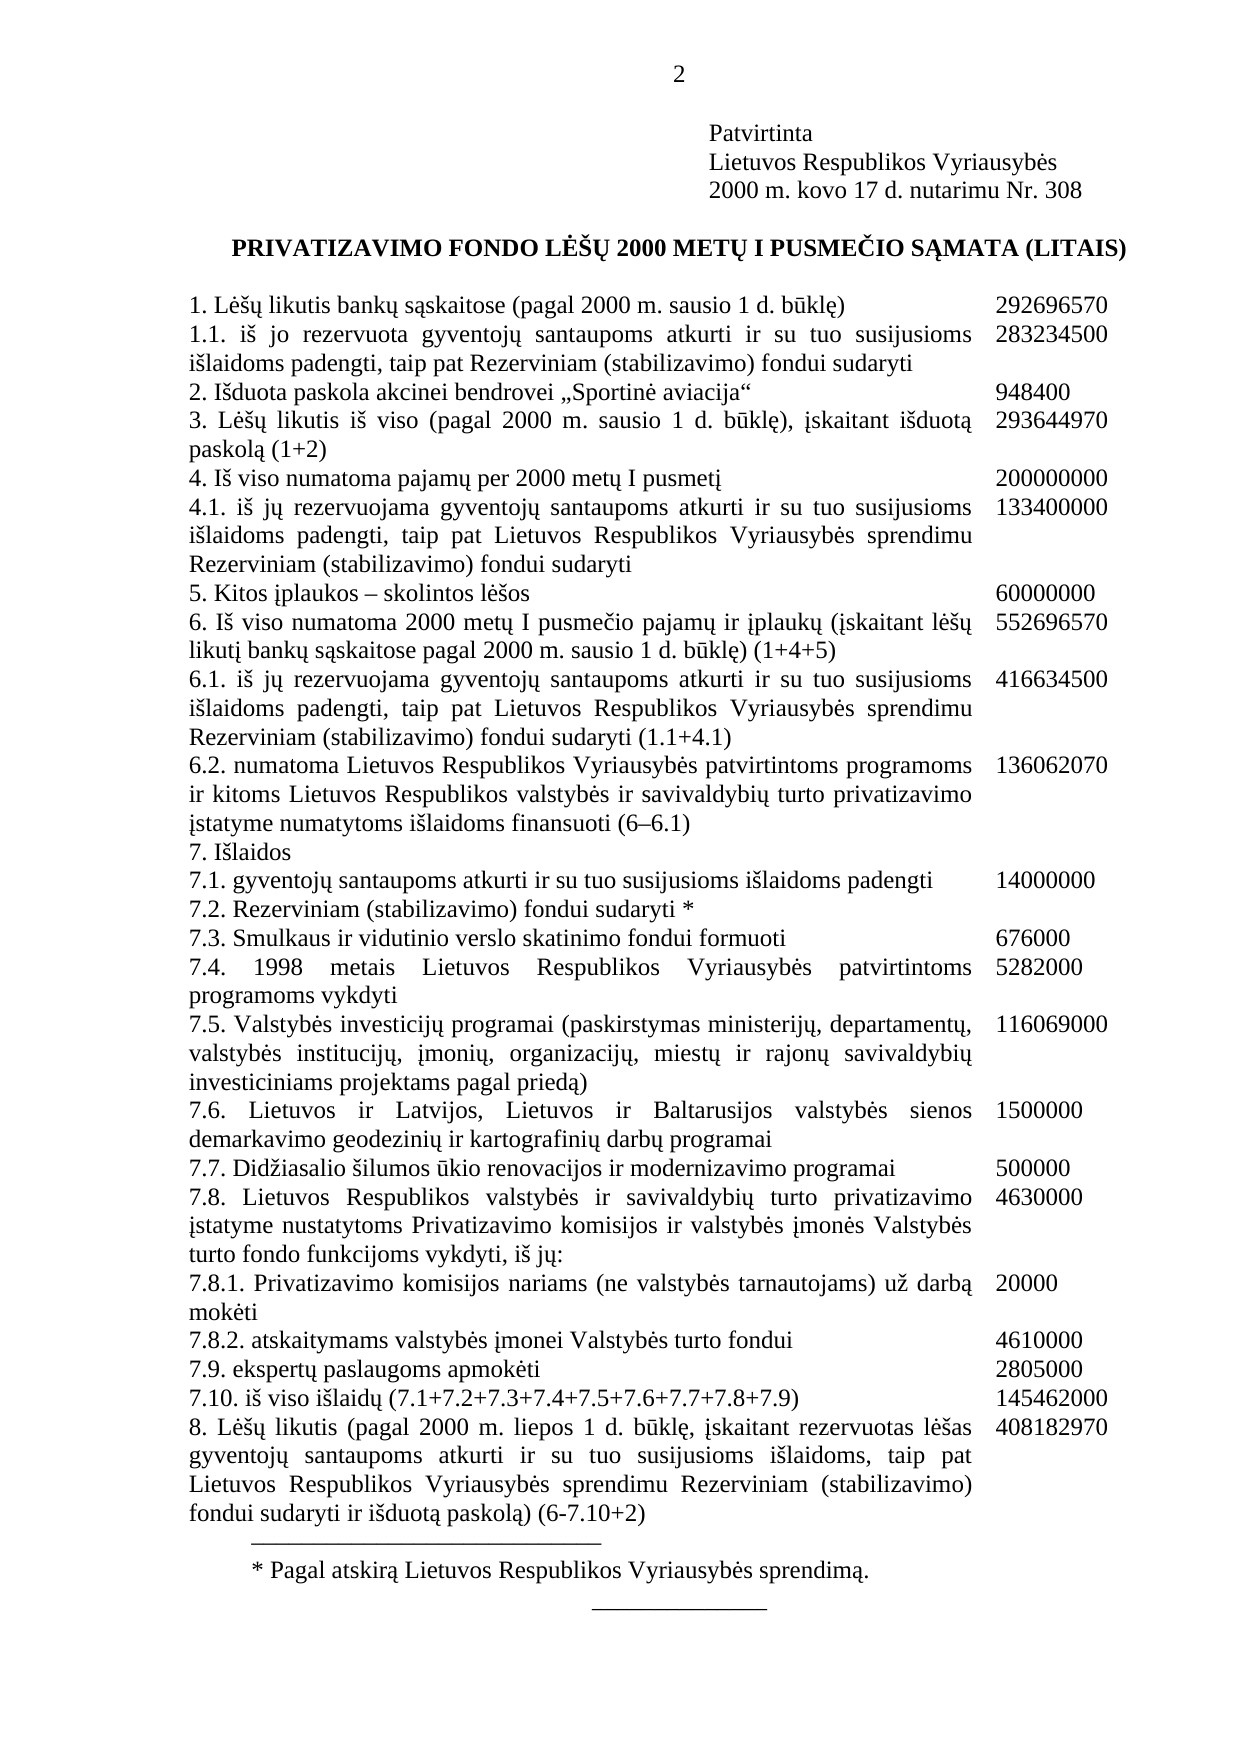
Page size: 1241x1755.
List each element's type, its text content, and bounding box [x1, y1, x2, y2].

table_cell 676000 [984, 923, 1181, 952]
table_cell 4630000 [984, 1182, 1181, 1268]
table_cell 4.1. iš jų rezervuojama gyventojų santaupoms atkurti ir su tuo susijusioms išlaidoms padengti, taip pat Lietuvos Respublikos Vyriausybės sprendimu Rezerviniam (stabilizavimo) fondui sudaryti [177, 492, 984, 578]
table_cell 408182970 [984, 1412, 1181, 1527]
table_cell 283234500 [984, 319, 1181, 377]
table_cell 116069000 [984, 1009, 1181, 1096]
table_cell 20000 [984, 1268, 1181, 1326]
table_cell 7.2. Rezerviniam (stabilizavimo) fondui sudaryti * [177, 894, 984, 923]
table_cell 4610000 [984, 1326, 1181, 1354]
table_cell 1500000 [984, 1096, 1181, 1153]
text Patvirtinta [177, 118, 1181, 147]
table_cell 133400000 [984, 492, 1181, 578]
table_cell 14000000 [984, 866, 1181, 894]
table_cell 8. Lėšų likutis (pagal 2000 m. liepos 1 d. būklę, įskaitant rezervuotas lėšas gyventojų santaupoms atkurti ir su tuo susijusioms išlaidoms, taip pat Lietuvos Respublikos Vyriausybės sprendimu Rezerviniam (stabilizavimo) fondui sudaryti ir išduotą paskolą) (6-7.10+2) [177, 1412, 984, 1527]
table_cell 7.4. 1998 metais Lietuvos Respublikos Vyriausybės patvirtintoms programoms vykdyti [177, 952, 984, 1009]
table_cell 7.5. Valstybės investicijų programai (paskirstymas ministerijų, departamentų, valstybės institucijų, įmonių, organizacijų, miestų ir rajonų savivaldybių investiciniams projektams pagal priedą) [177, 1009, 984, 1096]
table_cell 7.8.2. atskaitymams valstybės įmonei Valstybės turto fondui [177, 1326, 984, 1354]
table_cell 6.2. numatoma Lietuvos Respublikos Vyriausybės patvirtintoms programoms ir kitoms Lietuvos Respublikos valstybės ir savivaldybių turto privatizavimo įstatyme numatytoms išlaidoms finansuoti (6–6.1) [177, 751, 984, 837]
text 2000 m. kovo 17 d. nutarimu Nr. 308 [177, 176, 1181, 204]
table_cell 7.6. Lietuvos ir Latvijos, Lietuvos ir Baltarusijos valstybės sienos demarkavimo geodezinių ir kartografinių darbų programai [177, 1096, 984, 1153]
table_cell 200000000 [984, 463, 1181, 492]
table_cell 4. Iš viso numatoma pajamų per 2000 metų I pusmetį [177, 463, 984, 492]
table_cell 1.1. iš jo rezervuota gyventojų santaupoms atkurti ir su tuo susijusioms išlaidoms padengti, taip pat Rezerviniam (stabilizavimo) fondui sudaryti [177, 319, 984, 377]
text * Pagal atskirą Lietuvos Respublikos Vyriausybės sprendimą. [177, 1556, 1004, 1584]
table_cell 7.10. iš viso išlaidų (7.1+7.2+7.3+7.4+7.5+7.6+7.7+7.8+7.9) [177, 1383, 984, 1412]
table_cell 7.8.1. Privatizavimo komisijos nariams (ne valstybės tarnautojams) už darbą mokėti [177, 1268, 984, 1326]
table_cell 416634500 [984, 664, 1181, 751]
table_cell 5. Kitos įplaukos – skolintos lėšos [177, 578, 984, 607]
text ______________ [177, 1584, 1181, 1613]
text Lietuvos Respublikos Vyriausybės [177, 147, 1181, 176]
table_cell [984, 837, 1181, 866]
table_cell 136062070 [984, 751, 1181, 837]
table_cell [984, 894, 1181, 923]
table_cell 145462000 [984, 1383, 1181, 1412]
text PRIVATIZAVIMO FONDO LĖŠŲ 2000 METŲ I PUSMEČIO SĄMATA (LITAIS) [177, 233, 1181, 262]
table_cell 2805000 [984, 1354, 1181, 1383]
table_cell 6. Iš viso numatoma 2000 metų I pusmečio pajamų ir įplaukų (įskaitant lėšų likutį bankų sąskaitose pagal 2000 m. sausio 1 d. būklę) (1+4+5) [177, 607, 984, 664]
table_cell 293644970 [984, 406, 1181, 463]
table_cell 5282000 [984, 952, 1181, 1009]
table_cell 500000 [984, 1153, 1181, 1182]
table_cell 2. Išduota paskola akcinei bendrovei „Sportinė aviacija“ [177, 377, 984, 406]
table_cell 7. Išlaidos [177, 837, 984, 866]
table_cell 7.3. Smulkaus ir vidutinio verslo skatinimo fondui formuoti [177, 923, 984, 952]
table_cell 7.7. Didžiasalio šilumos ūkio renovacijos ir modernizavimo programai [177, 1153, 984, 1182]
table_header 292696570 [984, 291, 1181, 319]
table_cell 6.1. iš jų rezervuojama gyventojų santaupoms atkurti ir su tuo susijusioms išlaidoms padengti, taip pat Lietuvos Respublikos Vyriausybės sprendimu Rezerviniam (stabilizavimo) fondui sudaryti (1.1+4.1) [177, 664, 984, 751]
table_cell 948400 [984, 377, 1181, 406]
table_cell 7.9. ekspertų paslaugoms apmokėti [177, 1354, 984, 1383]
table_header 1. Lėšų likutis bankų sąskaitose (pagal 2000 m. sausio 1 d. būklę) [177, 291, 984, 319]
table_cell 7.1. gyventojų santaupoms atkurti ir su tuo susijusioms išlaidoms padengti [177, 866, 984, 894]
text –––––––––––––––––––––––––––– [177, 1527, 1004, 1556]
table_cell 60000000 [984, 578, 1181, 607]
table_cell 552696570 [984, 607, 1181, 664]
table_cell 3. Lėšų likutis iš viso (pagal 2000 m. sausio 1 d. būklę), įskaitant išduotą paskolą (1+2) [177, 406, 984, 463]
table_cell 7.8. Lietuvos Respublikos valstybės ir savivaldybių turto privatizavimo įstatyme nustatytoms Privatizavimo komisijos ir valstybės įmonės Valstybės turto fondo funkcijoms vykdyti, iš jų: [177, 1182, 984, 1268]
